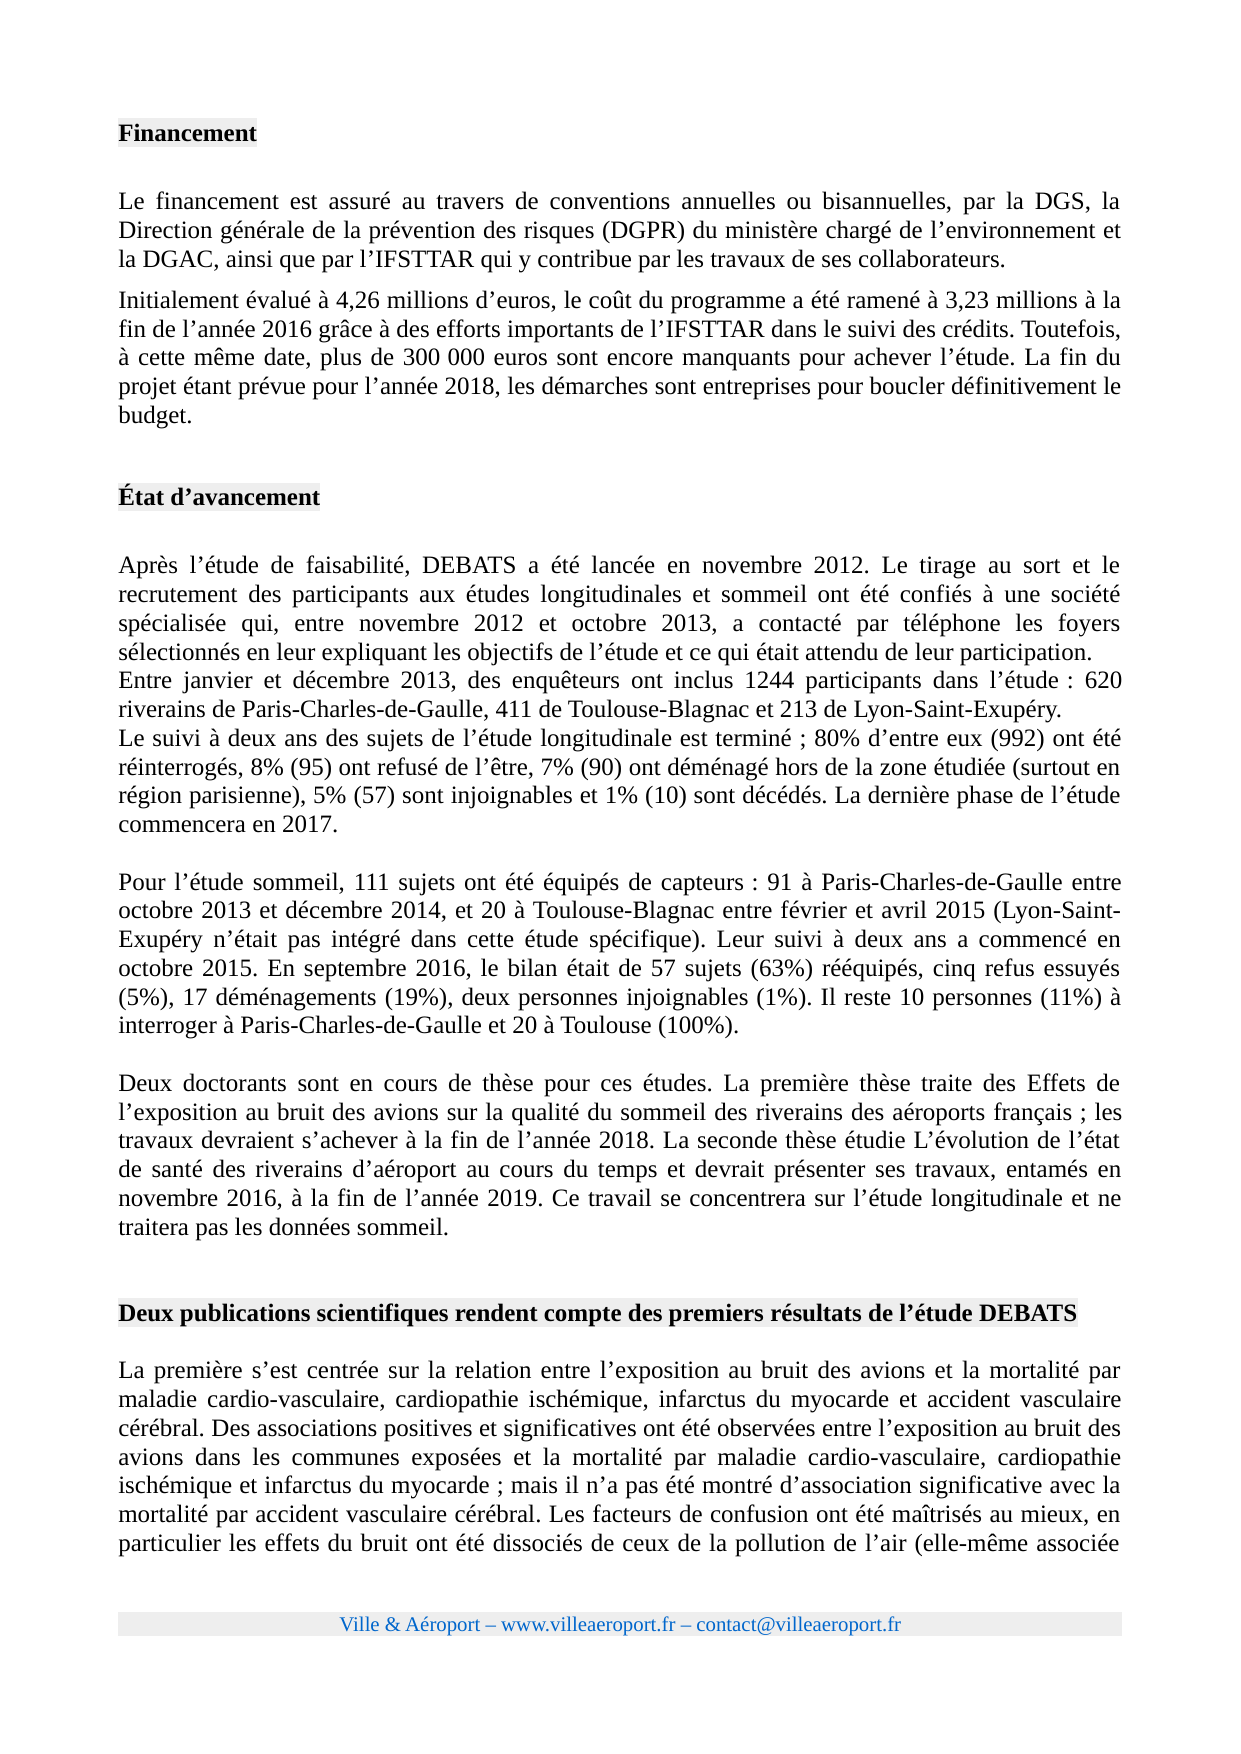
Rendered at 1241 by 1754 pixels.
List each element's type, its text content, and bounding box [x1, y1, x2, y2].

text Initialement évalué à 4,26 millions d’euros, le coût du programme a été ramené à 3,23 millions à la fin de l’année 2016 grâce à des efforts importants de l’IFSTTAR dans le suivi des crédits. Toutefois, à cette même date, plus de 300 000 euros sont encore manquants pour achever l’étude. La fin du projet étant prévue pour l’année 2018, les démarches sont entreprises pour boucler définitivement le budget. [118, 285, 1122, 429]
text Financement [118, 118, 1122, 147]
text Deux doctorants sont en cours de thèse pour ces études. La première thèse traite des Effets de l’exposition au bruit des avions sur la qualité du sommeil des riverains des aéroports français ; les travaux devraient s’achever à la fin de l’année 2018. La seconde thèse étudie L’évolution de l’état de santé des riverains d’aéroport au cours du temps et devrait présenter ses travaux, entamés en novembre 2016, à la fin de l’année 2019. Ce travail se concentrera sur l’étude longitudinale et ne traitera pas les données sommeil. [118, 1068, 1122, 1241]
text Pour l’étude sommeil, 111 sujets ont été équipés de capteurs : 91 à Paris-Charles-de-Gaulle entre octobre 2013 et décembre 2014, et 20 à Toulouse-Blagnac entre février et avril 2015 (Lyon-Saint-Exupéry n’était pas intégré dans cette étude spécifique). Leur suivi à deux ans a commencé en octobre 2015. En septembre 2016, le bilan était de 57 sujets (63%) rééquipés, cinq refus essuyés (5%), 17 déménagements (19%), deux personnes injoignables (1%). Il reste 10 personnes (11%) à interroger à Paris-Charles-de-Gaulle et 20 à Toulouse (100%). [118, 867, 1122, 1039]
text Entre janvier et décembre 2013, des enquêteurs ont inclus 1244 participants dans l’étude : 620 riverains de Paris-Charles-de-Gaulle, 411 de Toulouse-Blagnac et 213 de Lyon-Saint-Exupéry. [118, 666, 1122, 723]
text Deux publications scientifiques rendent compte des premiers résultats de l’étude DEBATS [118, 1298, 1122, 1327]
text Le financement est assuré au travers de conventions annuelles ou bisannuelles, par la DGS, la Direction générale de la prévention des risques (DGPR) du ministère chargé de l’environnement et la DGAC, ainsi que par l’IFSTTAR qui y contribue par les travaux de ses collaborateurs. [118, 186, 1122, 272]
text Le suivi à deux ans des sujets de l’étude longitudinale est terminé ; 80% d’entre eux (992) ont été réinterrogés, 8% (95) ont refusé de l’être, 7% (90) ont déménagé hors de la zone étudiée (surtout en région parisienne), 5% (57) sont injoignables et 1% (10) sont décédés. La dernière phase de l’étude commencera en 2017. [118, 723, 1122, 838]
text Après l’étude de faisabilité, DEBATS a été lancée en novembre 2012. Le tirage au sort et le recrutement des participants aux études longitudinales et sommeil ont été confiés à une société spécialisée qui, entre novembre 2012 et octobre 2013, a contacté par téléphone les foyers sélectionnés en leur expliquant les objectifs de l’étude et ce qui était attendu de leur participation. [118, 551, 1122, 666]
text La première s’est centrée sur la relation entre l’exposition au bruit des avions et la mortalité par maladie cardio-vasculaire, cardiopathie ischémique, infarctus du myocarde et accident vasculaire cérébral. Des associations positives et significatives ont été observées entre l’exposition au bruit des avions dans les communes exposées et la mortalité par maladie cardio-vasculaire, cardiopathie ischémique et infarctus du myocarde ; mais il n’a pas été montré d’association significative avec la mortalité par accident vasculaire cérébral. Les facteurs de confusion ont été maîtrisés au mieux, en particulier les effets du bruit ont été dissociés de ceux de la pollution de l’air (elle-même associée [118, 1356, 1122, 1557]
text État d’avancement [118, 482, 1122, 511]
